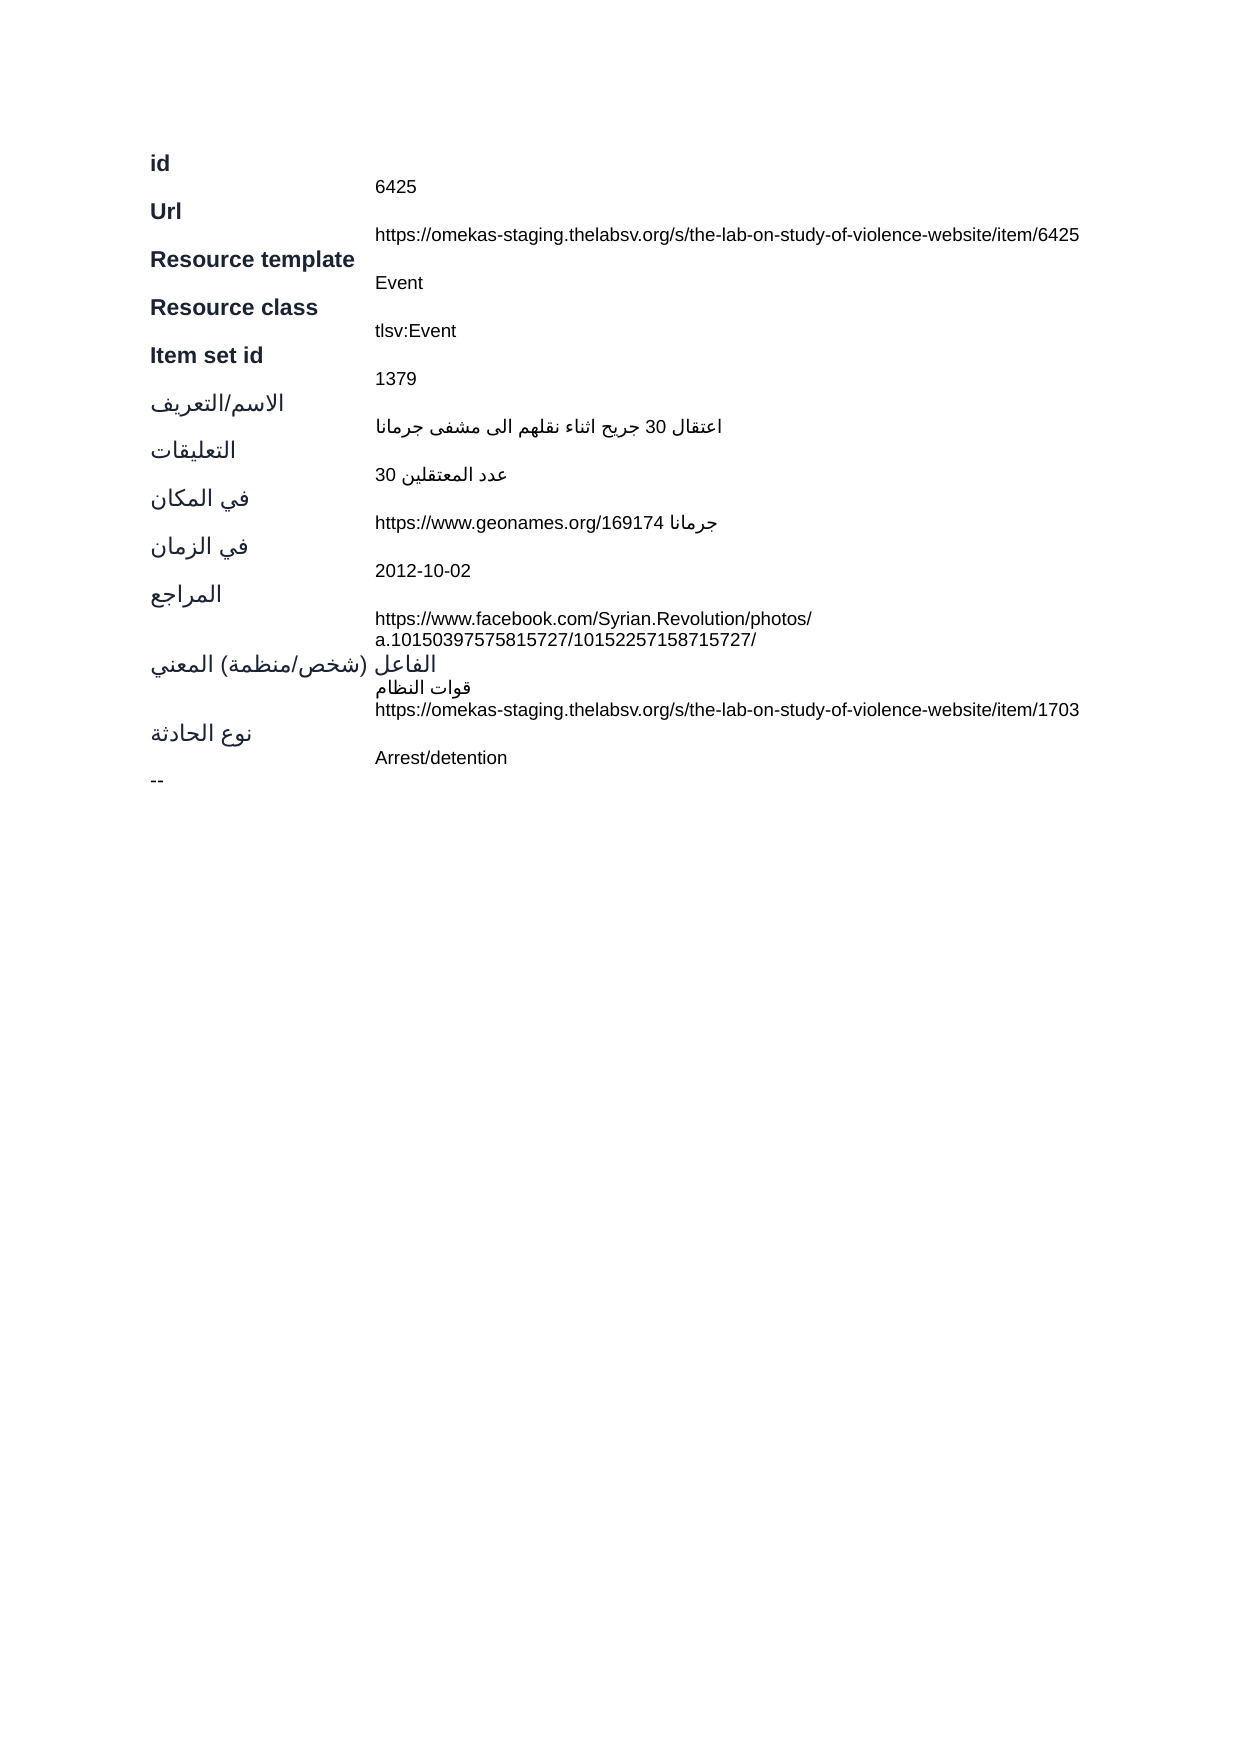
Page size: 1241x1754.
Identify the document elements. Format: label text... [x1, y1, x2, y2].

text التعليقات [150, 437, 1090, 464]
text في الزمان [150, 533, 1090, 560]
text https://www.facebook.com/Syrian.Revolution/photos/a.10150397575815727/10152257158715727/ [375, 608, 1090, 651]
text https://omekas-staging.thelabsv.org/s/the-lab-on-study-of-violence-website/item/1703 [375, 699, 1090, 720]
text Arrest/detention [375, 747, 1090, 768]
text 6425 [375, 176, 1090, 198]
text https://www.geonames.org/169174 جرمانا [375, 512, 1090, 533]
text قوات النظام [375, 677, 1090, 699]
text Event [375, 272, 1090, 294]
text Item set id [150, 342, 1090, 368]
text -- [150, 768, 1090, 792]
text Resource template [150, 246, 1090, 272]
text نوع الحادثة [150, 720, 1090, 747]
text المراجع [150, 581, 1090, 608]
text 2012-10-02 [375, 560, 1090, 581]
text عدد المعتقلين 30 [375, 464, 1090, 485]
text https://omekas-staging.thelabsv.org/s/the-lab-on-study-of-violence-website/item/6425 [375, 224, 1090, 246]
text id [150, 150, 1090, 176]
text Resource class [150, 294, 1090, 320]
text الاسم/التعريف [150, 389, 1090, 416]
text tlsv:Event [375, 320, 1090, 342]
text 1379 [375, 368, 1090, 389]
text الفاعل (شخص/منظمة) المعني [150, 651, 1090, 677]
text في المكان [150, 485, 1090, 512]
text اعتقال 30 جريح اثناء نقلهم الى مشفى جرمانا [375, 416, 1090, 437]
text Url [150, 198, 1090, 224]
